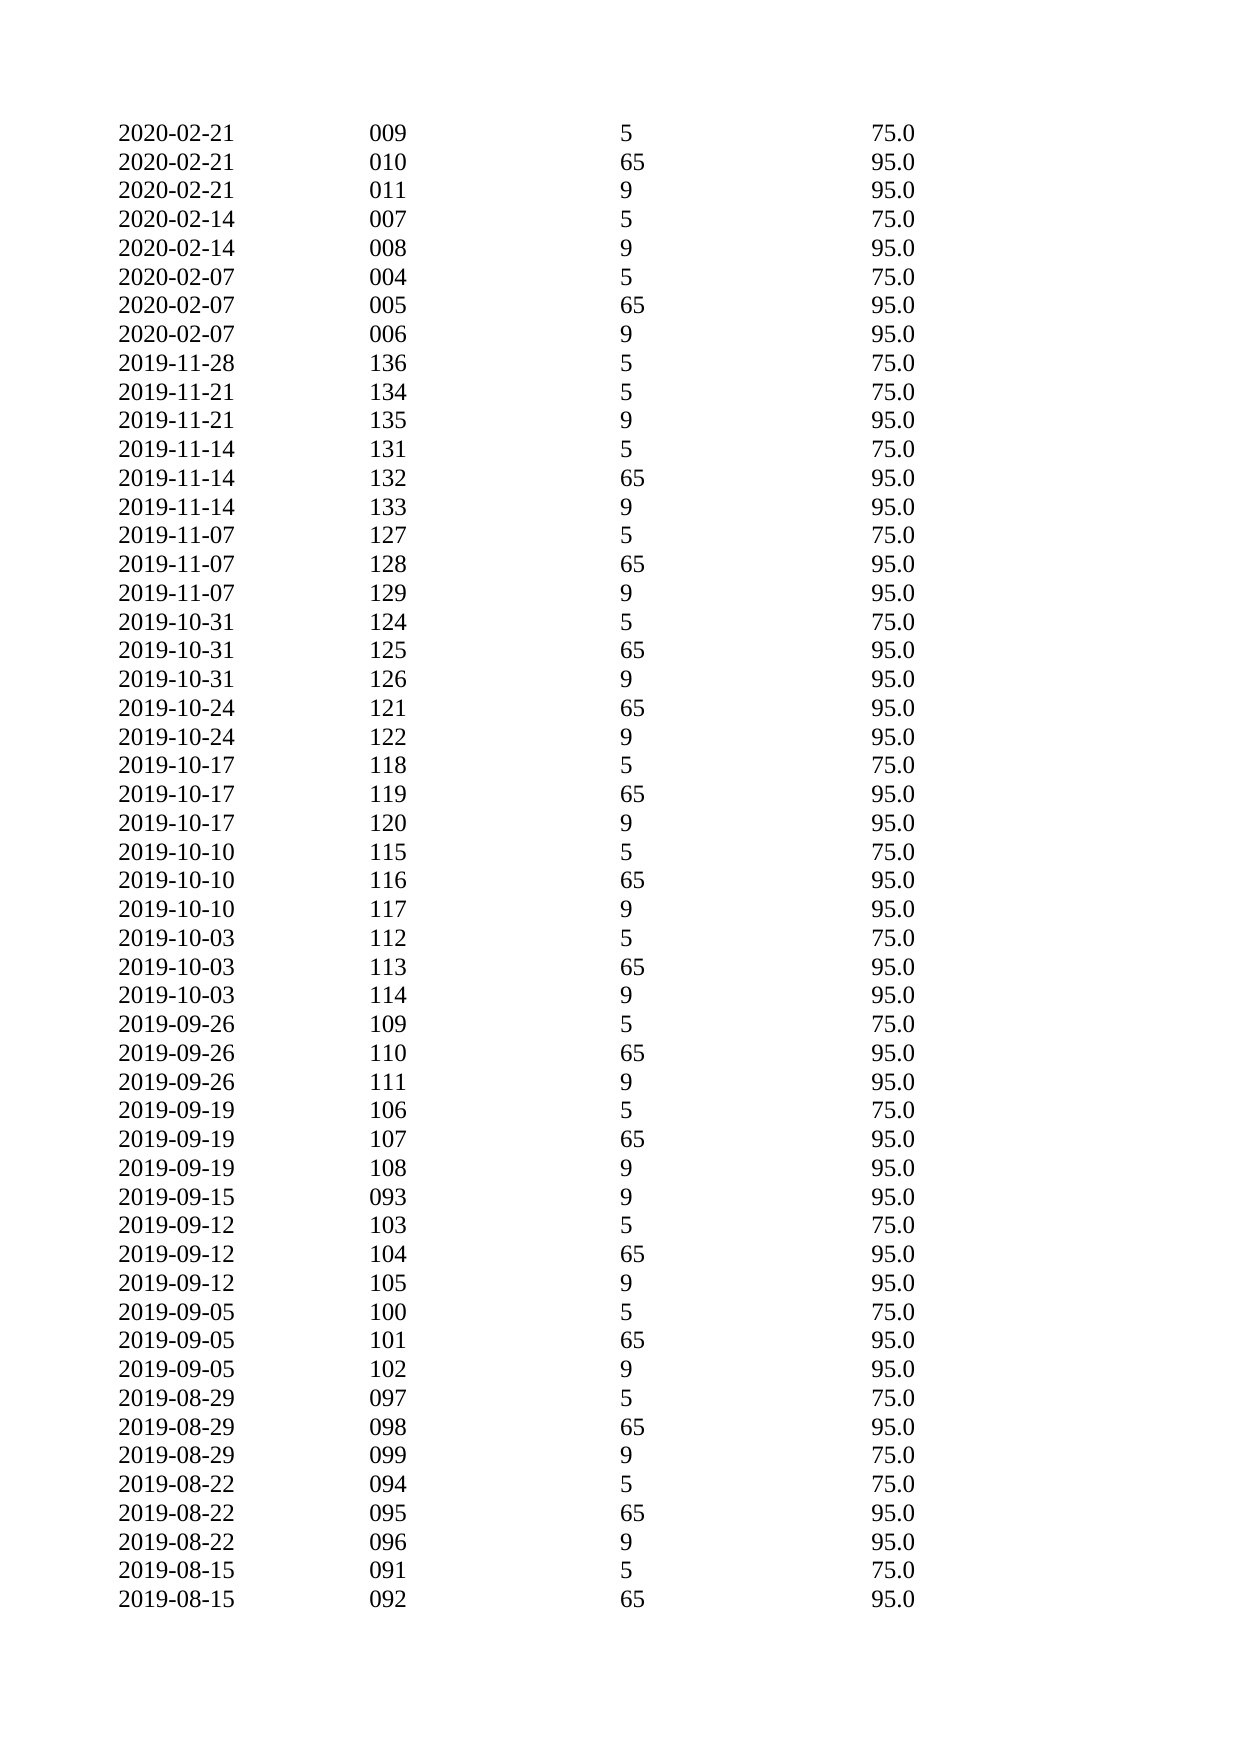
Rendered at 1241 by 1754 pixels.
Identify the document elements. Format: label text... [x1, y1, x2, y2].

table_cell 75.0 [871, 1556, 1122, 1584]
table_cell 9 [620, 1268, 871, 1297]
table_cell 9 [620, 492, 871, 521]
table_cell 2020-02-21 [118, 147, 369, 176]
table_cell 136 [369, 348, 620, 377]
table_cell 2019-09-12 [118, 1268, 369, 1297]
table_cell 094 [369, 1469, 620, 1498]
table_cell 2019-08-22 [118, 1527, 369, 1556]
table_cell 95.0 [871, 463, 1122, 492]
table_cell 5 [620, 204, 871, 233]
table_cell 2019-10-10 [118, 837, 369, 866]
table_cell 092 [369, 1584, 620, 1613]
table_cell 118 [369, 751, 620, 779]
table_cell 2019-09-19 [118, 1096, 369, 1124]
table_cell 2019-09-26 [118, 1038, 369, 1067]
table_cell 75.0 [871, 607, 1122, 636]
table_cell 095 [369, 1498, 620, 1527]
table_cell 2019-09-26 [118, 1067, 369, 1096]
table_cell 124 [369, 607, 620, 636]
table_cell 2019-10-24 [118, 722, 369, 751]
table_cell 5 [620, 1009, 871, 1038]
table_cell 5 [620, 923, 871, 952]
table_cell 95.0 [871, 981, 1122, 1009]
table_cell 95.0 [871, 808, 1122, 837]
table_cell 2019-10-31 [118, 607, 369, 636]
table_cell 95.0 [871, 578, 1122, 607]
table_cell 65 [620, 291, 871, 319]
table_cell 65 [620, 952, 871, 981]
table_cell 75.0 [871, 1469, 1122, 1498]
table_cell 115 [369, 837, 620, 866]
table_cell 5 [620, 607, 871, 636]
table_cell 95.0 [871, 693, 1122, 722]
table_cell 2019-08-22 [118, 1469, 369, 1498]
table_cell 2020-02-21 [118, 118, 369, 147]
table_cell 2019-10-03 [118, 923, 369, 952]
table_cell 75.0 [871, 434, 1122, 463]
table_cell 2019-11-07 [118, 549, 369, 578]
table_cell 117 [369, 894, 620, 923]
table_cell 121 [369, 693, 620, 722]
table_cell 75.0 [871, 262, 1122, 291]
table_cell 65 [620, 1584, 871, 1613]
table_cell 097 [369, 1383, 620, 1412]
table_cell 75.0 [871, 1211, 1122, 1239]
table_cell 75.0 [871, 1009, 1122, 1038]
table_cell 95.0 [871, 1067, 1122, 1096]
table_cell 5 [620, 1211, 871, 1239]
table_cell 2020-02-14 [118, 204, 369, 233]
table_cell 131 [369, 434, 620, 463]
table_cell 2019-09-19 [118, 1124, 369, 1153]
table_cell 75.0 [871, 1383, 1122, 1412]
table_cell 116 [369, 866, 620, 894]
table_cell 5 [620, 377, 871, 406]
table_cell 65 [620, 1038, 871, 1067]
table_cell 2019-11-14 [118, 434, 369, 463]
table_cell 2020-02-07 [118, 262, 369, 291]
table_cell 95.0 [871, 1527, 1122, 1556]
table_cell 9 [620, 981, 871, 1009]
table_cell 95.0 [871, 722, 1122, 751]
table_cell 9 [620, 176, 871, 204]
table_cell 65 [620, 693, 871, 722]
table_cell 108 [369, 1153, 620, 1182]
table_cell 2019-11-28 [118, 348, 369, 377]
table_cell 95.0 [871, 406, 1122, 434]
table_cell 9 [620, 233, 871, 262]
table_cell 2020-02-07 [118, 319, 369, 348]
table_cell 2019-09-12 [118, 1239, 369, 1268]
table_cell 102 [369, 1354, 620, 1383]
table_cell 9 [620, 1527, 871, 1556]
table_cell 109 [369, 1009, 620, 1038]
table_cell 126 [369, 664, 620, 693]
table_cell 9 [620, 406, 871, 434]
table_cell 2019-10-31 [118, 636, 369, 664]
table_cell 65 [620, 1326, 871, 1354]
table_cell 2019-09-26 [118, 1009, 369, 1038]
table_cell 95.0 [871, 291, 1122, 319]
table_cell 2019-11-07 [118, 578, 369, 607]
table_cell 099 [369, 1441, 620, 1469]
table_cell 2019-09-05 [118, 1297, 369, 1326]
table_cell 95.0 [871, 319, 1122, 348]
table_cell 009 [369, 118, 620, 147]
table_cell 105 [369, 1268, 620, 1297]
table_cell 5 [620, 1383, 871, 1412]
table_cell 2019-08-15 [118, 1584, 369, 1613]
table_cell 75.0 [871, 751, 1122, 779]
table_cell 2019-11-14 [118, 492, 369, 521]
table_cell 2020-02-07 [118, 291, 369, 319]
table_cell 091 [369, 1556, 620, 1584]
table_cell 95.0 [871, 147, 1122, 176]
table_cell 65 [620, 636, 871, 664]
table_cell 114 [369, 981, 620, 1009]
table_cell 95.0 [871, 492, 1122, 521]
table_cell 128 [369, 549, 620, 578]
table_cell 106 [369, 1096, 620, 1124]
table_cell 95.0 [871, 1239, 1122, 1268]
table_cell 95.0 [871, 866, 1122, 894]
table_cell 129 [369, 578, 620, 607]
table_cell 9 [620, 1441, 871, 1469]
table_cell 2019-09-15 [118, 1182, 369, 1211]
table_cell 2019-10-03 [118, 981, 369, 1009]
table_cell 2019-09-12 [118, 1211, 369, 1239]
table_cell 098 [369, 1412, 620, 1441]
table_cell 95.0 [871, 664, 1122, 693]
table_cell 113 [369, 952, 620, 981]
table_cell 5 [620, 262, 871, 291]
table_cell 95.0 [871, 1153, 1122, 1182]
table_cell 007 [369, 204, 620, 233]
table_cell 2019-08-29 [118, 1441, 369, 1469]
table_cell 005 [369, 291, 620, 319]
table_cell 95.0 [871, 1268, 1122, 1297]
table_cell 2019-08-15 [118, 1556, 369, 1584]
table_cell 2020-02-14 [118, 233, 369, 262]
table_cell 132 [369, 463, 620, 492]
table_cell 65 [620, 1412, 871, 1441]
table_cell 100 [369, 1297, 620, 1326]
table_cell 75.0 [871, 1096, 1122, 1124]
table_cell 9 [620, 664, 871, 693]
table_cell 75.0 [871, 118, 1122, 147]
table_cell 75.0 [871, 837, 1122, 866]
table_cell 65 [620, 1239, 871, 1268]
table_cell 2019-11-07 [118, 521, 369, 549]
table_cell 101 [369, 1326, 620, 1354]
table_cell 2019-09-05 [118, 1326, 369, 1354]
table_cell 2019-10-17 [118, 751, 369, 779]
table_cell 006 [369, 319, 620, 348]
table_cell 95.0 [871, 1038, 1122, 1067]
table_cell 5 [620, 1556, 871, 1584]
table_cell 5 [620, 521, 871, 549]
table_cell 010 [369, 147, 620, 176]
table_cell 65 [620, 1124, 871, 1153]
table_cell 093 [369, 1182, 620, 1211]
table_cell 2019-10-31 [118, 664, 369, 693]
table_cell 95.0 [871, 549, 1122, 578]
table_cell 2019-10-17 [118, 808, 369, 837]
table_cell 75.0 [871, 204, 1122, 233]
table_cell 65 [620, 147, 871, 176]
table_cell 004 [369, 262, 620, 291]
table_cell 95.0 [871, 1584, 1122, 1613]
table_cell 95.0 [871, 1498, 1122, 1527]
table_cell 65 [620, 1498, 871, 1527]
table_cell 95.0 [871, 1326, 1122, 1354]
table_cell 95.0 [871, 779, 1122, 808]
table_cell 011 [369, 176, 620, 204]
table_cell 95.0 [871, 1124, 1122, 1153]
table_cell 95.0 [871, 952, 1122, 981]
table_cell 95.0 [871, 233, 1122, 262]
table_cell 95.0 [871, 1182, 1122, 1211]
table_cell 9 [620, 319, 871, 348]
table_cell 2020-02-21 [118, 176, 369, 204]
table_cell 119 [369, 779, 620, 808]
table_cell 95.0 [871, 636, 1122, 664]
table_cell 9 [620, 1067, 871, 1096]
table_cell 2019-10-24 [118, 693, 369, 722]
table_cell 2019-10-10 [118, 866, 369, 894]
table_cell 65 [620, 549, 871, 578]
table_cell 5 [620, 118, 871, 147]
table_cell 9 [620, 894, 871, 923]
table_cell 127 [369, 521, 620, 549]
table_cell 9 [620, 1182, 871, 1211]
table_cell 107 [369, 1124, 620, 1153]
table_cell 2019-09-19 [118, 1153, 369, 1182]
table_cell 2019-08-22 [118, 1498, 369, 1527]
table_cell 95.0 [871, 1354, 1122, 1383]
table_cell 133 [369, 492, 620, 521]
table_cell 95.0 [871, 1412, 1122, 1441]
table_cell 5 [620, 348, 871, 377]
table_cell 120 [369, 808, 620, 837]
table_cell 2019-08-29 [118, 1383, 369, 1412]
table_cell 2019-10-10 [118, 894, 369, 923]
table_cell 2019-10-17 [118, 779, 369, 808]
table_cell 008 [369, 233, 620, 262]
table_cell 9 [620, 722, 871, 751]
table_cell 125 [369, 636, 620, 664]
table_cell 5 [620, 1297, 871, 1326]
table_cell 5 [620, 434, 871, 463]
table_cell 9 [620, 1354, 871, 1383]
table_cell 104 [369, 1239, 620, 1268]
table_cell 65 [620, 463, 871, 492]
table_cell 2019-11-14 [118, 463, 369, 492]
table_cell 2019-10-03 [118, 952, 369, 981]
table_cell 2019-11-21 [118, 377, 369, 406]
table_cell 95.0 [871, 176, 1122, 204]
table_cell 111 [369, 1067, 620, 1096]
table_cell 5 [620, 1096, 871, 1124]
table_cell 95.0 [871, 894, 1122, 923]
table_cell 75.0 [871, 348, 1122, 377]
table_cell 5 [620, 1469, 871, 1498]
table_cell 65 [620, 779, 871, 808]
table_cell 9 [620, 808, 871, 837]
table_cell 112 [369, 923, 620, 952]
table_cell 75.0 [871, 377, 1122, 406]
table_cell 9 [620, 578, 871, 607]
table_cell 2019-08-29 [118, 1412, 369, 1441]
table_cell 65 [620, 866, 871, 894]
table_cell 75.0 [871, 923, 1122, 952]
table_cell 096 [369, 1527, 620, 1556]
table_cell 75.0 [871, 1441, 1122, 1469]
table_cell 2019-09-05 [118, 1354, 369, 1383]
table_cell 103 [369, 1211, 620, 1239]
table_cell 134 [369, 377, 620, 406]
table_cell 122 [369, 722, 620, 751]
table_cell 9 [620, 1153, 871, 1182]
table_cell 5 [620, 837, 871, 866]
table_cell 75.0 [871, 521, 1122, 549]
table_cell 2019-11-21 [118, 406, 369, 434]
table_cell 135 [369, 406, 620, 434]
table_cell 5 [620, 751, 871, 779]
table_cell 110 [369, 1038, 620, 1067]
table_cell 75.0 [871, 1297, 1122, 1326]
